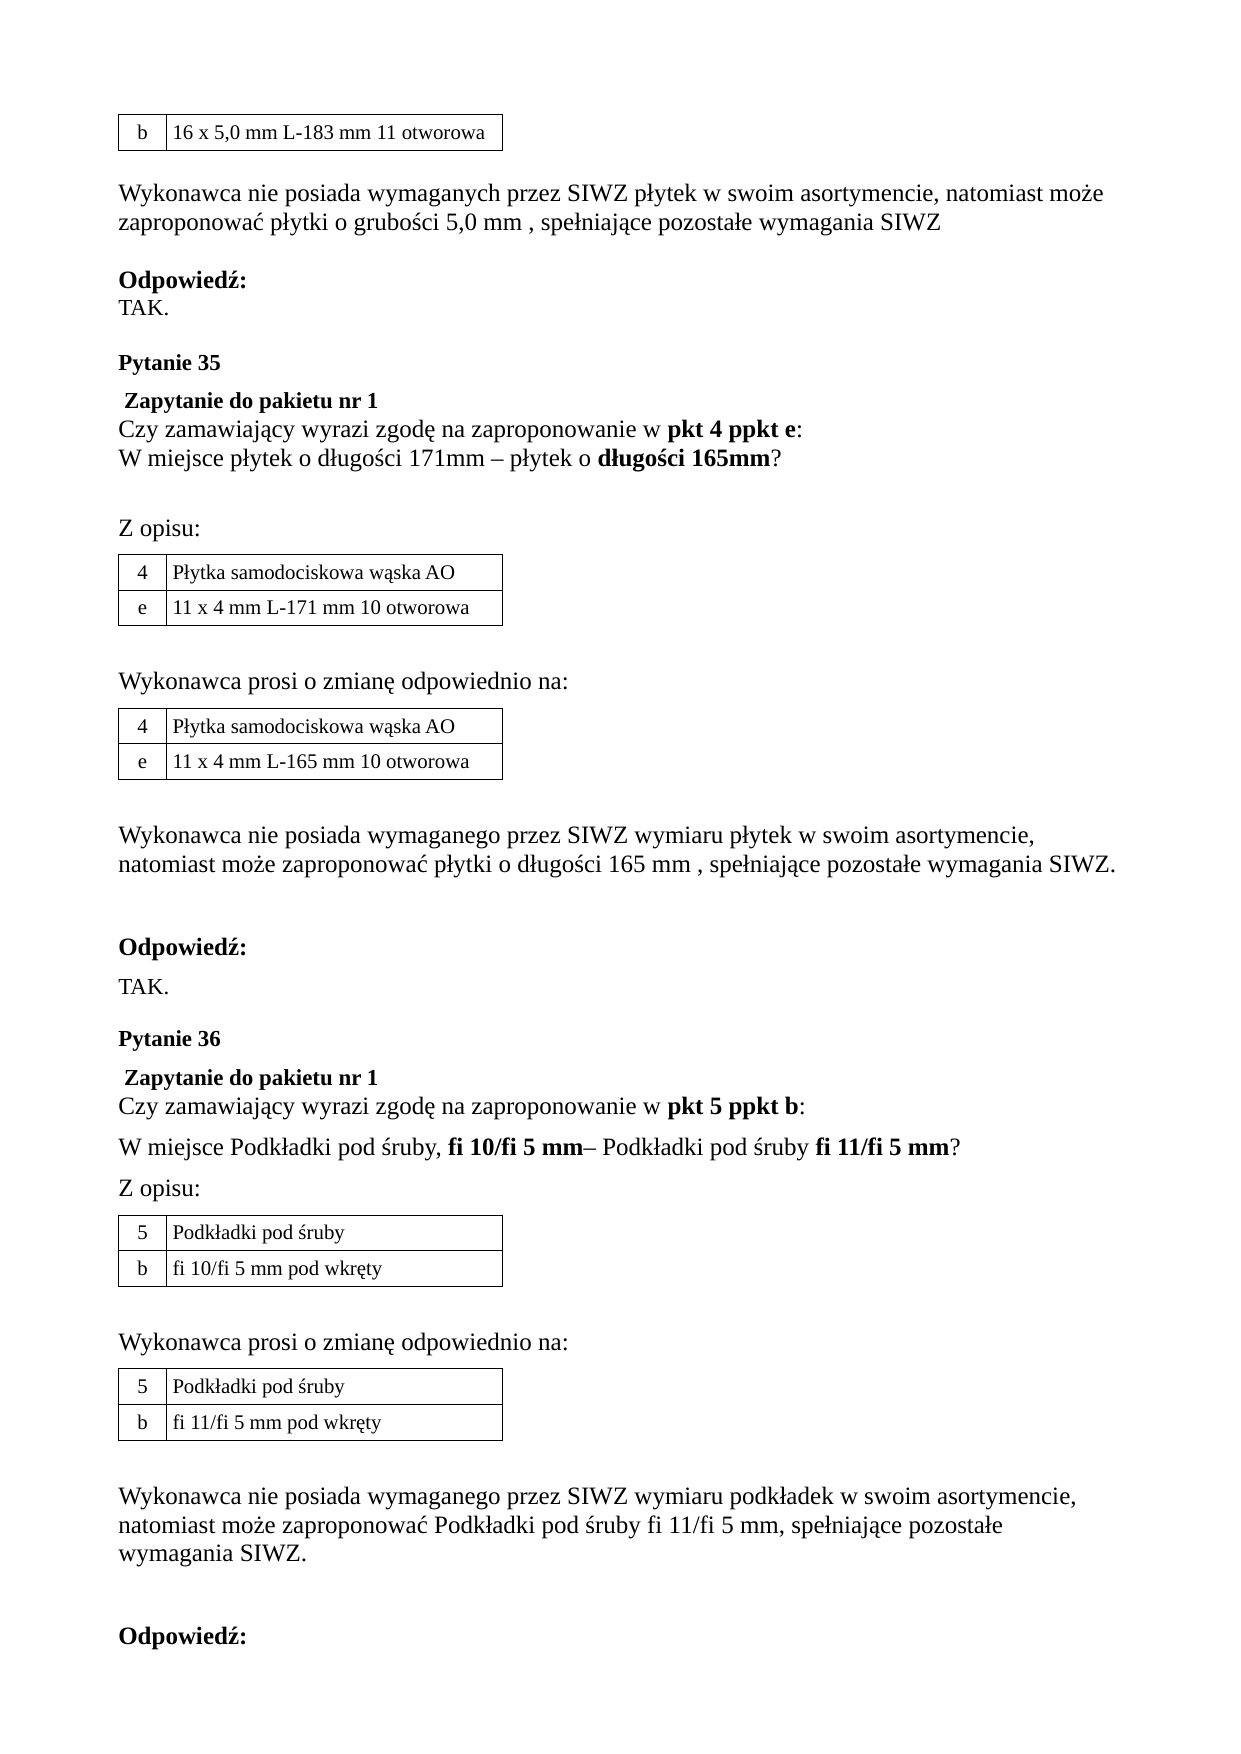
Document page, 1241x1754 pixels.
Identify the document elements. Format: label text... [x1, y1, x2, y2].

table_header Podkładki pod śruby [167, 1369, 502, 1404]
table_header 5 [119, 1369, 166, 1404]
text Pytanie 35 [118, 349, 1122, 375]
table_cell 11 x 4 mm L-171 mm 10 otworowa [167, 591, 502, 625]
table_header 4 [119, 555, 166, 589]
text Wykonawca prosi o zmianę odpowiednio na: [118, 1327, 1122, 1356]
table_cell e [119, 744, 166, 779]
text Odpowiedź: [118, 265, 1122, 293]
table_cell 11 x 4 mm L-165 mm 10 otworowa [167, 744, 502, 779]
text Wykonawca nie posiada wymaganego przez SIWZ wymiaru podkładek w swoim asortymencie, natomiast może zaproponować Podkładki pod śruby fi 11/fi 5 mm, spełniające pozostałe wymagania SIWZ. [118, 1481, 1122, 1567]
text W miejsce płytek o długości 171mm – płytek o długości 165mm? [118, 443, 1122, 471]
table_cell b [119, 1405, 166, 1439]
table_header Płytka samodociskowa wąska AO [167, 555, 502, 589]
table_header Płytka samodociskowa wąska AO [167, 709, 502, 743]
table_cell b [119, 115, 166, 150]
table_cell b [119, 1251, 166, 1286]
text Z opisu: [118, 513, 1122, 541]
table_cell fi 10/fi 5 mm pod wkręty [167, 1251, 502, 1286]
text TAK. [118, 973, 1122, 999]
text Wykonawca nie posiada wymaganych przez SIWZ płytek w swoim asortymencie, natomiast może zaproponować płytki o grubości 5,0 mm , spełniające pozostałe wymagania SIWZ [118, 178, 1122, 236]
text Z opisu: [118, 1173, 1122, 1202]
text Zapytanie do pakietu nr 1 [118, 1064, 1122, 1091]
text TAK. [118, 293, 1122, 320]
text Czy zamawiający wyrazi zgodę na zaproponowanie w pkt 5 ppkt b: [118, 1091, 1122, 1119]
text Odpowiedź: [118, 1621, 1122, 1650]
text Czy zamawiający wyrazi zgodę na zaproponowanie w pkt 4 ppkt e: [118, 414, 1122, 443]
table_cell 16 x 5,0 mm L-183 mm 11 otworowa [167, 115, 502, 150]
table_cell e [119, 591, 166, 625]
text Wykonawca nie posiada wymaganego przez SIWZ wymiaru płytek w swoim asortymencie, natomiast może zaproponować płytki o długości 165 mm , spełniające pozostałe wymagania SIWZ. [118, 820, 1122, 878]
text W miejsce Podkładki pod śruby, fi 10/fi 5 mm– Podkładki pod śruby fi 11/fi 5 mm? [118, 1132, 1122, 1161]
table_cell fi 11/fi 5 mm pod wkręty [167, 1405, 502, 1439]
table_header 5 [119, 1216, 166, 1250]
text Zapytanie do pakietu nr 1 [118, 387, 1122, 414]
table_header 4 [119, 709, 166, 743]
text Pytanie 36 [118, 1026, 1122, 1052]
text Odpowiedź: [118, 932, 1122, 960]
table_header Podkładki pod śruby [167, 1216, 502, 1250]
text Wykonawca prosi o zmianę odpowiednio na: [118, 666, 1122, 695]
